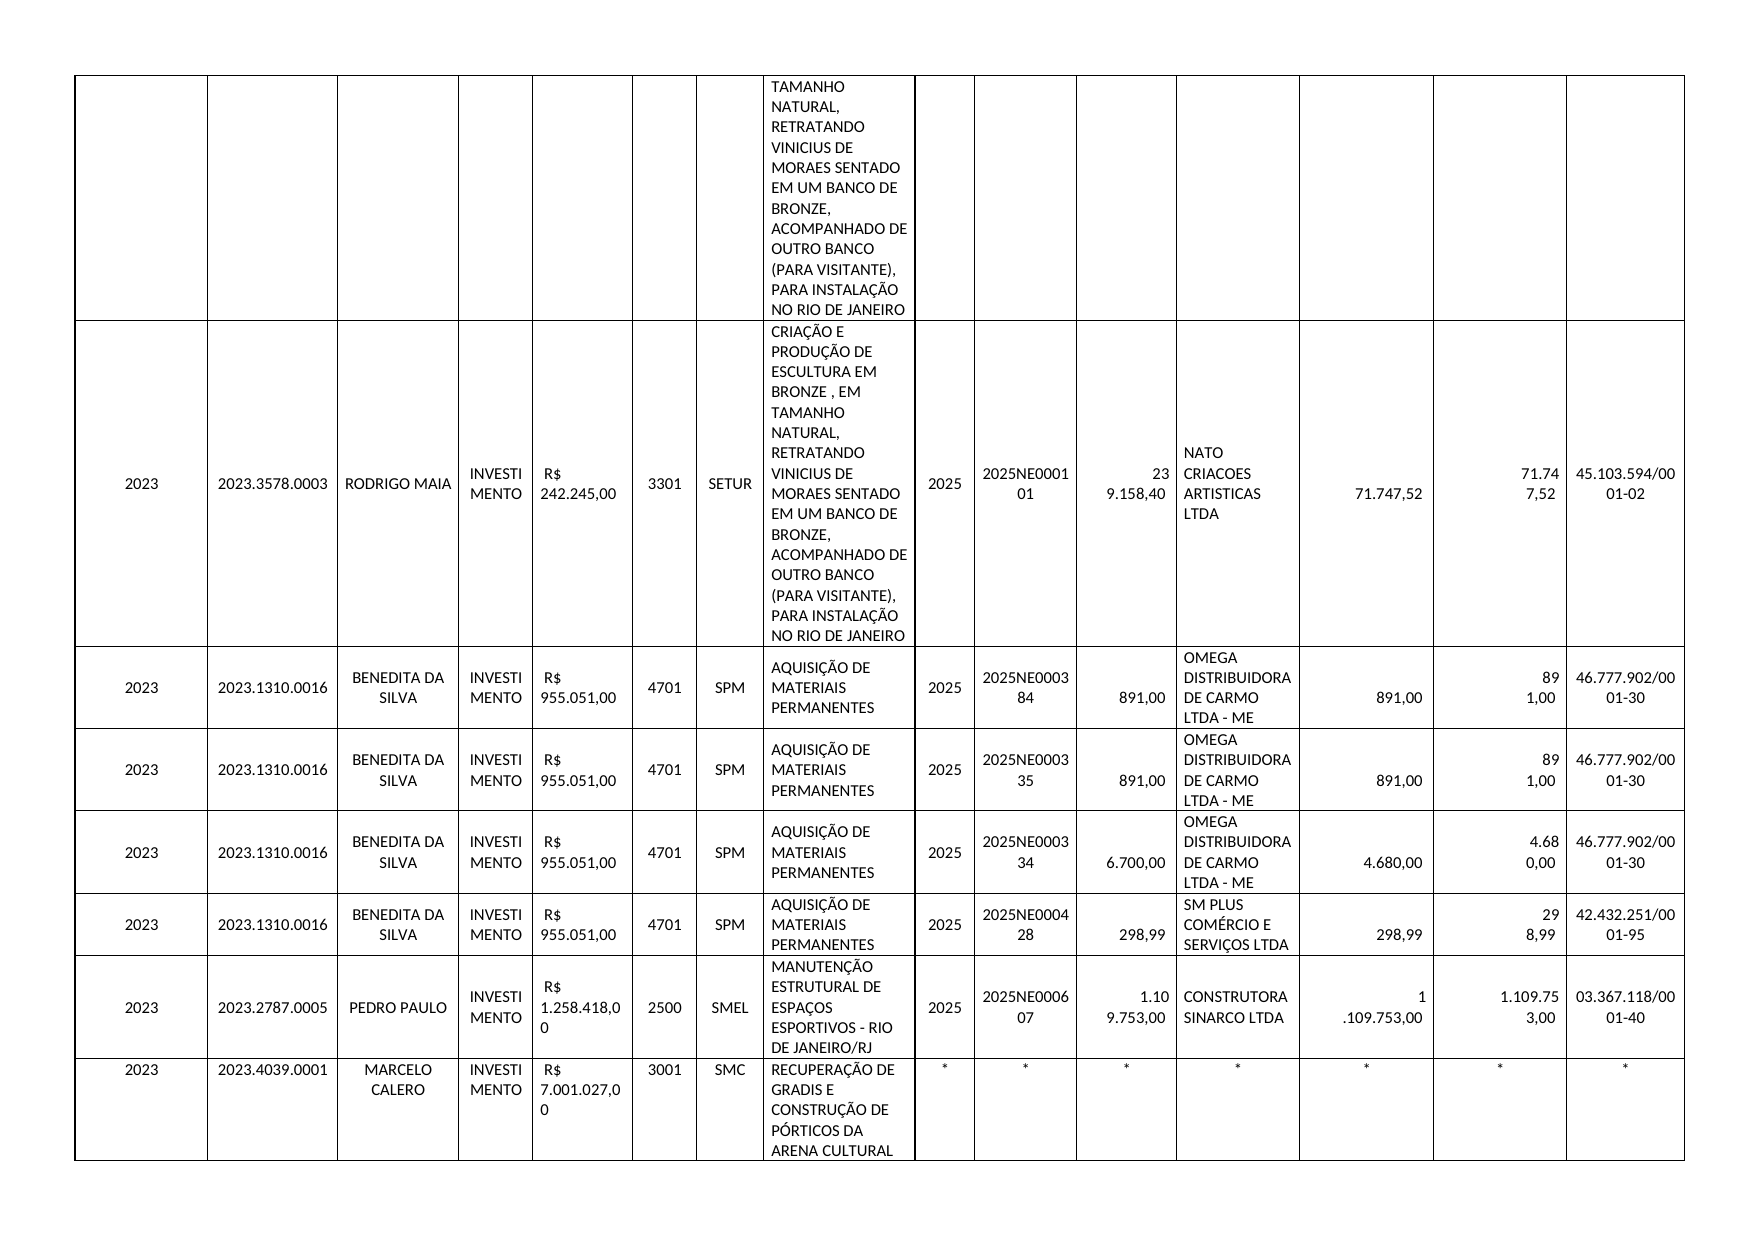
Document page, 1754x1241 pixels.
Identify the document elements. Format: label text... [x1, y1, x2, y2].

table_cell 71.747,52 [1300, 321, 1433, 646]
table_cell 239.158,40 [1077, 321, 1176, 646]
table_cell CONSTRUTORA SINARCO LTDA [1177, 956, 1299, 1058]
table_cell 4701 [633, 894, 696, 955]
table_cell 2023 [76, 811, 207, 893]
table_cell 46.777.902/0001-30 [1567, 811, 1684, 893]
table_cell 1.109.753,00 [1434, 956, 1566, 1058]
table_cell INVESTIMENTO [459, 956, 532, 1058]
table_cell 2023 [76, 894, 207, 955]
table_cell SPM [697, 647, 763, 728]
table_cell [633, 76, 696, 320]
table_cell BENEDITA DA SILVA [338, 894, 458, 955]
table_cell TAMANHO NATURAL, RETRATANDO VINICIUS DE MORAES SENTADO EM UM BANCO DE BRONZE, ACOMPANHADO DE OUTRO BANCO (PARA VISITANTE), PARA INSTALAÇÃO NO RIO DE JANEIRO [764, 76, 914, 320]
table_cell [1177, 76, 1299, 320]
table_cell MARCELO CALERO [338, 1059, 458, 1160]
table_cell 891,00 [1077, 729, 1176, 810]
table_cell AQUISIÇÃO DE MATERIAIS PERMANENTES [764, 894, 914, 955]
table_cell SPM [697, 811, 763, 893]
table_cell 46.777.902/0001-30 [1567, 729, 1684, 810]
table_cell 2023.2787.0005 [208, 956, 337, 1058]
table_cell 2025NE000384 [975, 647, 1076, 728]
table_cell 2025 [916, 321, 974, 646]
table_cell 2025 [916, 729, 974, 810]
table_cell * [916, 1059, 974, 1160]
table_cell [1434, 76, 1566, 320]
table_cell INVESTIMENTO [459, 1059, 532, 1160]
table_cell 42.432.251/0001-95 [1567, 894, 1684, 955]
table_cell 298,99 [1300, 894, 1433, 955]
table_cell R$ 1.258.418,00 [533, 956, 632, 1058]
table_cell 891,00 [1077, 647, 1176, 728]
table_cell AQUISIÇÃO DE MATERIAIS PERMANENTES [764, 729, 914, 810]
table_cell MANUTENÇÃO ESTRUTURAL DE ESPAÇOS ESPORTIVOS - RIO DE JANEIRO/RJ [764, 956, 914, 1058]
table_cell * [1177, 1059, 1299, 1160]
table_cell * [975, 1059, 1076, 1160]
table_cell INVESTIMENTO [459, 894, 532, 955]
table_cell [697, 76, 763, 320]
table_cell * [1300, 1059, 1433, 1160]
table_cell R$ 955.051,00 [533, 894, 632, 955]
table_cell OMEGA DISTRIBUIDORA DE CARMO LTDA - ME [1177, 811, 1299, 893]
table_cell 2023.1310.0016 [208, 729, 337, 810]
table_cell 891,00 [1300, 729, 1433, 810]
table_cell BENEDITA DA SILVA [338, 729, 458, 810]
table_cell R$ 7.001.027,00 [533, 1059, 632, 1160]
table_cell 2025NE000335 [975, 729, 1076, 810]
table_cell 4.680,00 [1434, 811, 1566, 893]
table_cell AQUISIÇÃO DE MATERIAIS PERMANENTES [764, 811, 914, 893]
table_cell 2025NE000428 [975, 894, 1076, 955]
table_cell INVESTIMENTO [459, 811, 532, 893]
table_cell 2500 [633, 956, 696, 1058]
table_cell 4701 [633, 729, 696, 810]
table_cell 4701 [633, 811, 696, 893]
table_cell BENEDITA DA SILVA [338, 811, 458, 893]
table_cell 2023 [76, 956, 207, 1058]
table_cell RODRIGO MAIA [338, 321, 458, 646]
table_cell 45.103.594/0001-02 [1567, 321, 1684, 646]
table_cell SMC [697, 1059, 763, 1160]
table_cell [1300, 76, 1433, 320]
table_cell 4.680,00 [1300, 811, 1433, 893]
table_cell 891,00 [1434, 647, 1566, 728]
table_cell 71.747,52 [1434, 321, 1566, 646]
table_cell 2023.3578.0003 [208, 321, 337, 646]
table_cell 3301 [633, 321, 696, 646]
table_cell NATO CRIACOES ARTISTICAS LTDA [1177, 321, 1299, 646]
table_cell 2023.4039.0001 [208, 1059, 337, 1160]
table_cell R$ 955.051,00 [533, 647, 632, 728]
table_cell 1.109.753,00 [1300, 956, 1433, 1058]
table_cell [975, 76, 1076, 320]
table_cell 03.367.118/0001-40 [1567, 956, 1684, 1058]
table_cell OMEGA DISTRIBUIDORA DE CARMO LTDA - ME [1177, 729, 1299, 810]
table_cell 3001 [633, 1059, 696, 1160]
table_cell * [1077, 1059, 1176, 1160]
table_cell RECUPERAÇÃO DE GRADIS E CONSTRUÇÃO DE PÓRTICOS DA ARENA CULTURAL [764, 1059, 914, 1160]
table_cell * [1434, 1059, 1566, 1160]
table_cell INVESTIMENTO [459, 729, 532, 810]
table_cell [338, 76, 458, 320]
table_cell BENEDITA DA SILVA [338, 647, 458, 728]
table_cell 2025 [916, 894, 974, 955]
table_cell SETUR [697, 321, 763, 646]
table_cell 2025 [916, 647, 974, 728]
table_cell 1.109.753,00 [1077, 956, 1176, 1058]
table_cell INVESTIMENTO [459, 647, 532, 728]
table_cell [533, 76, 632, 320]
table_cell 46.777.902/0001-30 [1567, 647, 1684, 728]
table_cell 6.700,00 [1077, 811, 1176, 893]
table_cell R$ 955.051,00 [533, 729, 632, 810]
table_cell SPM [697, 894, 763, 955]
table_cell [459, 76, 532, 320]
table_cell 298,99 [1077, 894, 1176, 955]
table_cell PEDRO PAULO [338, 956, 458, 1058]
table_cell INVESTIMENTO [459, 321, 532, 646]
table_cell SMEL [697, 956, 763, 1058]
table_cell 891,00 [1300, 647, 1433, 728]
table_cell 2023 [76, 729, 207, 810]
table_cell R$ 242.245,00 [533, 321, 632, 646]
table_cell 2023.1310.0016 [208, 647, 337, 728]
table_cell CRIAÇÃO E PRODUÇÃO DE ESCULTURA EM BRONZE , EM TAMANHO NATURAL, RETRATANDO VINICIUS DE MORAES SENTADO EM UM BANCO DE BRONZE, ACOMPANHADO DE OUTRO BANCO (PARA VISITANTE), PARA INSTALAÇÃO NO RIO DE JANEIRO [764, 321, 914, 646]
table_cell 2025 [916, 811, 974, 893]
table_cell SM PLUS COMÉRCIO E SERVIÇOS LTDA [1177, 894, 1299, 955]
table_cell 298,99 [1434, 894, 1566, 955]
table_cell 891,00 [1434, 729, 1566, 810]
table_cell SPM [697, 729, 763, 810]
table_cell 2023.1310.0016 [208, 811, 337, 893]
table_cell [76, 76, 207, 320]
table_cell 2025NE000334 [975, 811, 1076, 893]
table_cell AQUISIÇÃO DE MATERIAIS PERMANENTES [764, 647, 914, 728]
table_cell 4701 [633, 647, 696, 728]
table_cell [208, 76, 337, 320]
table_cell 2025 [916, 956, 974, 1058]
table_cell 2023 [76, 321, 207, 646]
table_cell 2023 [76, 1059, 207, 1160]
table_cell 2025NE000101 [975, 321, 1076, 646]
table_cell [916, 76, 974, 320]
table_cell 2023 [76, 647, 207, 728]
table_cell [1077, 76, 1176, 320]
table_cell [1567, 76, 1684, 320]
table_cell OMEGA DISTRIBUIDORA DE CARMO LTDA - ME [1177, 647, 1299, 728]
table_cell * [1567, 1059, 1684, 1160]
table_cell 2025NE000607 [975, 956, 1076, 1058]
table_cell R$ 955.051,00 [533, 811, 632, 893]
table_cell 2023.1310.0016 [208, 894, 337, 955]
